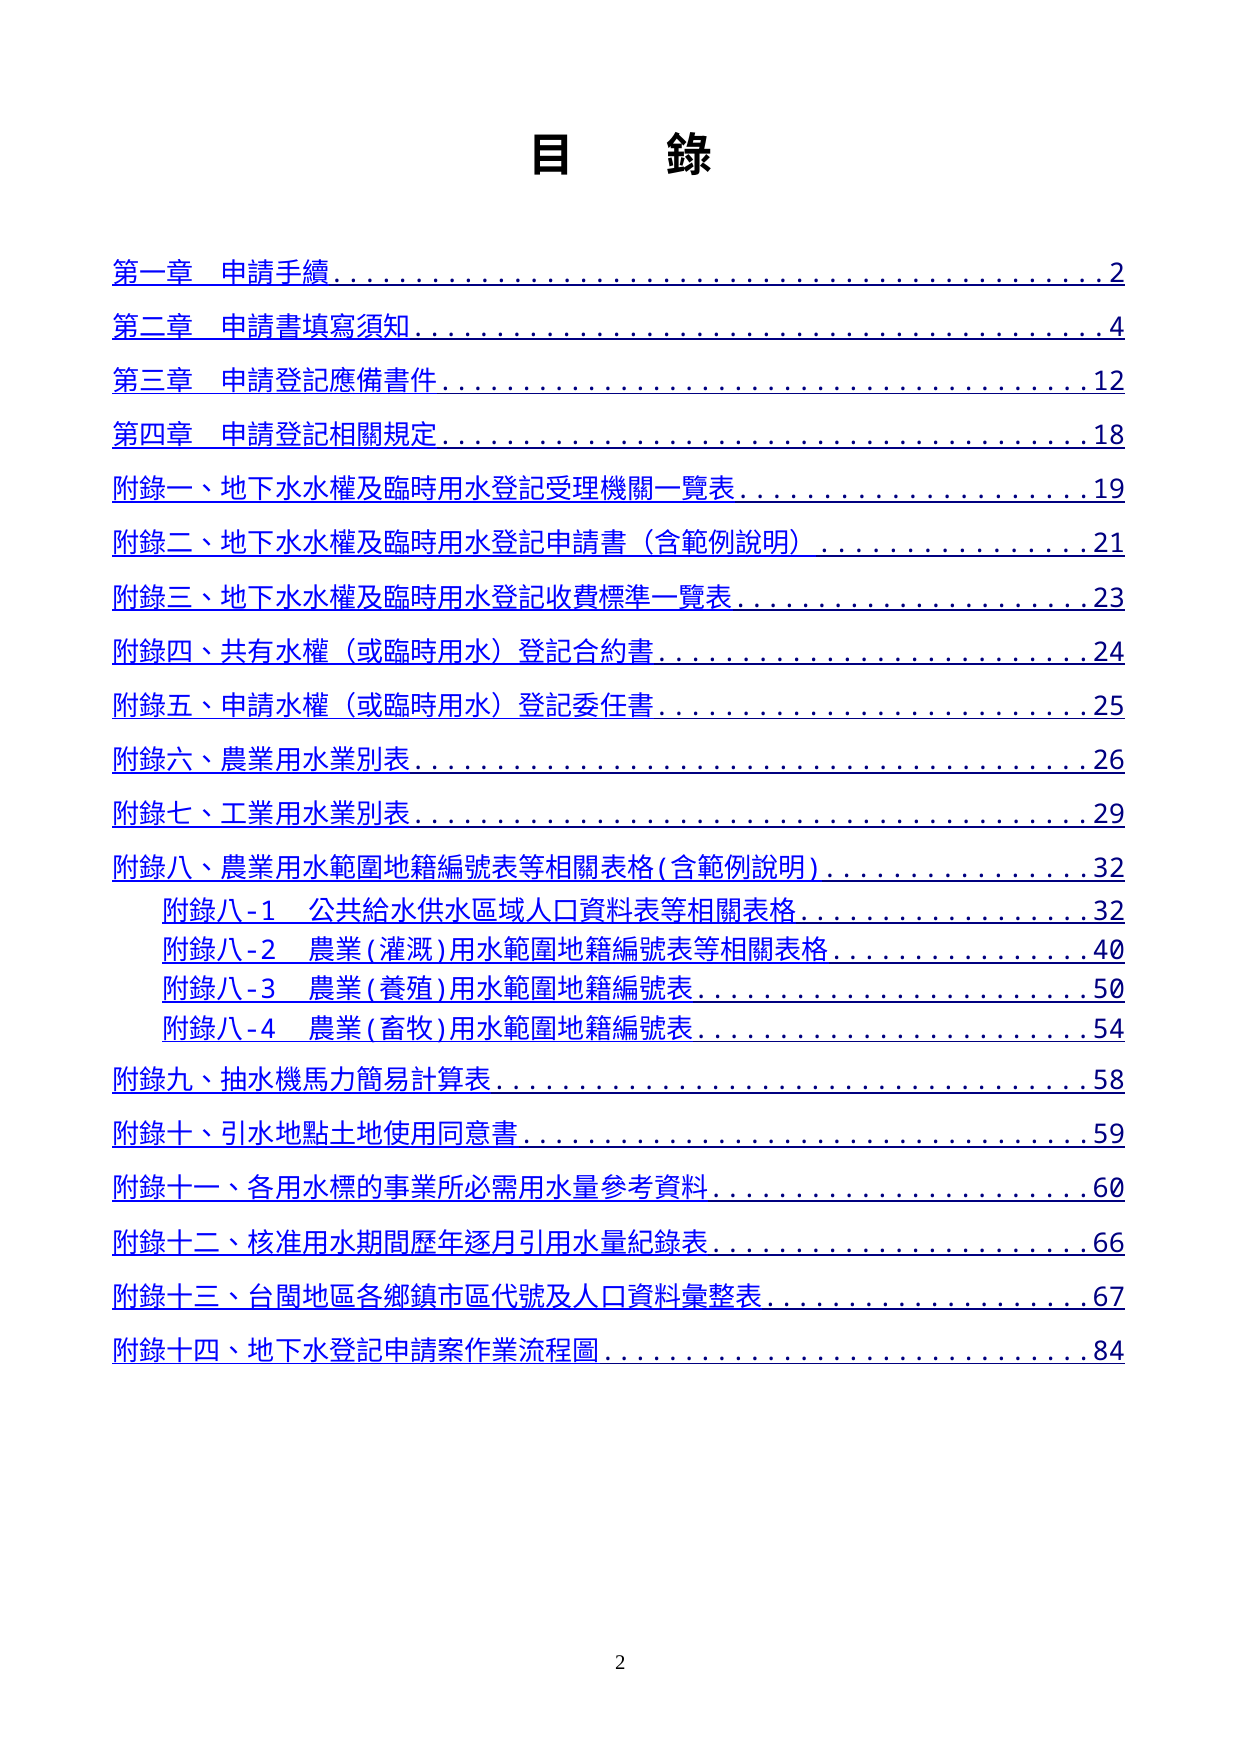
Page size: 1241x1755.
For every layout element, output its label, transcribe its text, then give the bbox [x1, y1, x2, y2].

text 附錄二、地下水水權及臨時用水登記申請書（含範例說明） 21 [112, 509, 1128, 564]
text 附錄八-2 農業(灌溉)用水範圍地籍編號表等相關表格 40 [162, 928, 1128, 967]
text 附錄五、申請水權（或臨時用水）登記委任書 25 [112, 672, 1128, 726]
text 附錄九、抽水機馬力簡易計算表 58 [112, 1046, 1128, 1100]
text 附錄四、共有水權（或臨時用水）登記合約書 24 [112, 618, 1128, 672]
text 第一章 申請手續 2 [112, 239, 1128, 293]
text 附錄三、地下水水權及臨時用水登記收費標準一覽表 23 [112, 564, 1128, 618]
text 附錄十、引水地點土地使用同意書 59 [112, 1100, 1128, 1154]
text 目 錄 [112, 118, 1128, 184]
text 附錄十二、核准用水期間歷年逐月引用水量紀錄表 66 [112, 1209, 1128, 1263]
text 第三章 申請登記應備書件 12 [112, 347, 1128, 401]
text 附錄十四、地下水登記申請案作業流程圖 84 [112, 1317, 1128, 1371]
text 附錄六、農業用水業別表 26 [112, 726, 1128, 780]
text 附錄一、地下水水權及臨時用水登記受理機關一覽表 19 [112, 455, 1128, 509]
text 附錄八、農業用水範圍地籍編號表等相關表格(含範例說明) 32 [112, 834, 1128, 889]
text 附錄八-4 農業(畜牧)用水範圍地籍編號表 54 [162, 1007, 1128, 1046]
text 附錄十一、各用水標的事業所必需用水量參考資料 60 [112, 1154, 1128, 1209]
text 附錄八-3 農業(養殖)用水範圍地籍編號表 50 [162, 967, 1128, 1007]
text 第四章 申請登記相關規定 18 [112, 401, 1128, 455]
text 附錄七、工業用水業別表 29 [112, 780, 1128, 834]
text 附錄十三、台閩地區各鄉鎮市區代號及人口資料彙整表 67 [112, 1263, 1128, 1317]
text 第二章 申請書填寫須知 4 [112, 293, 1128, 347]
text 附錄八-1 公共給水供水區域人口資料表等相關表格 32 [162, 889, 1128, 928]
